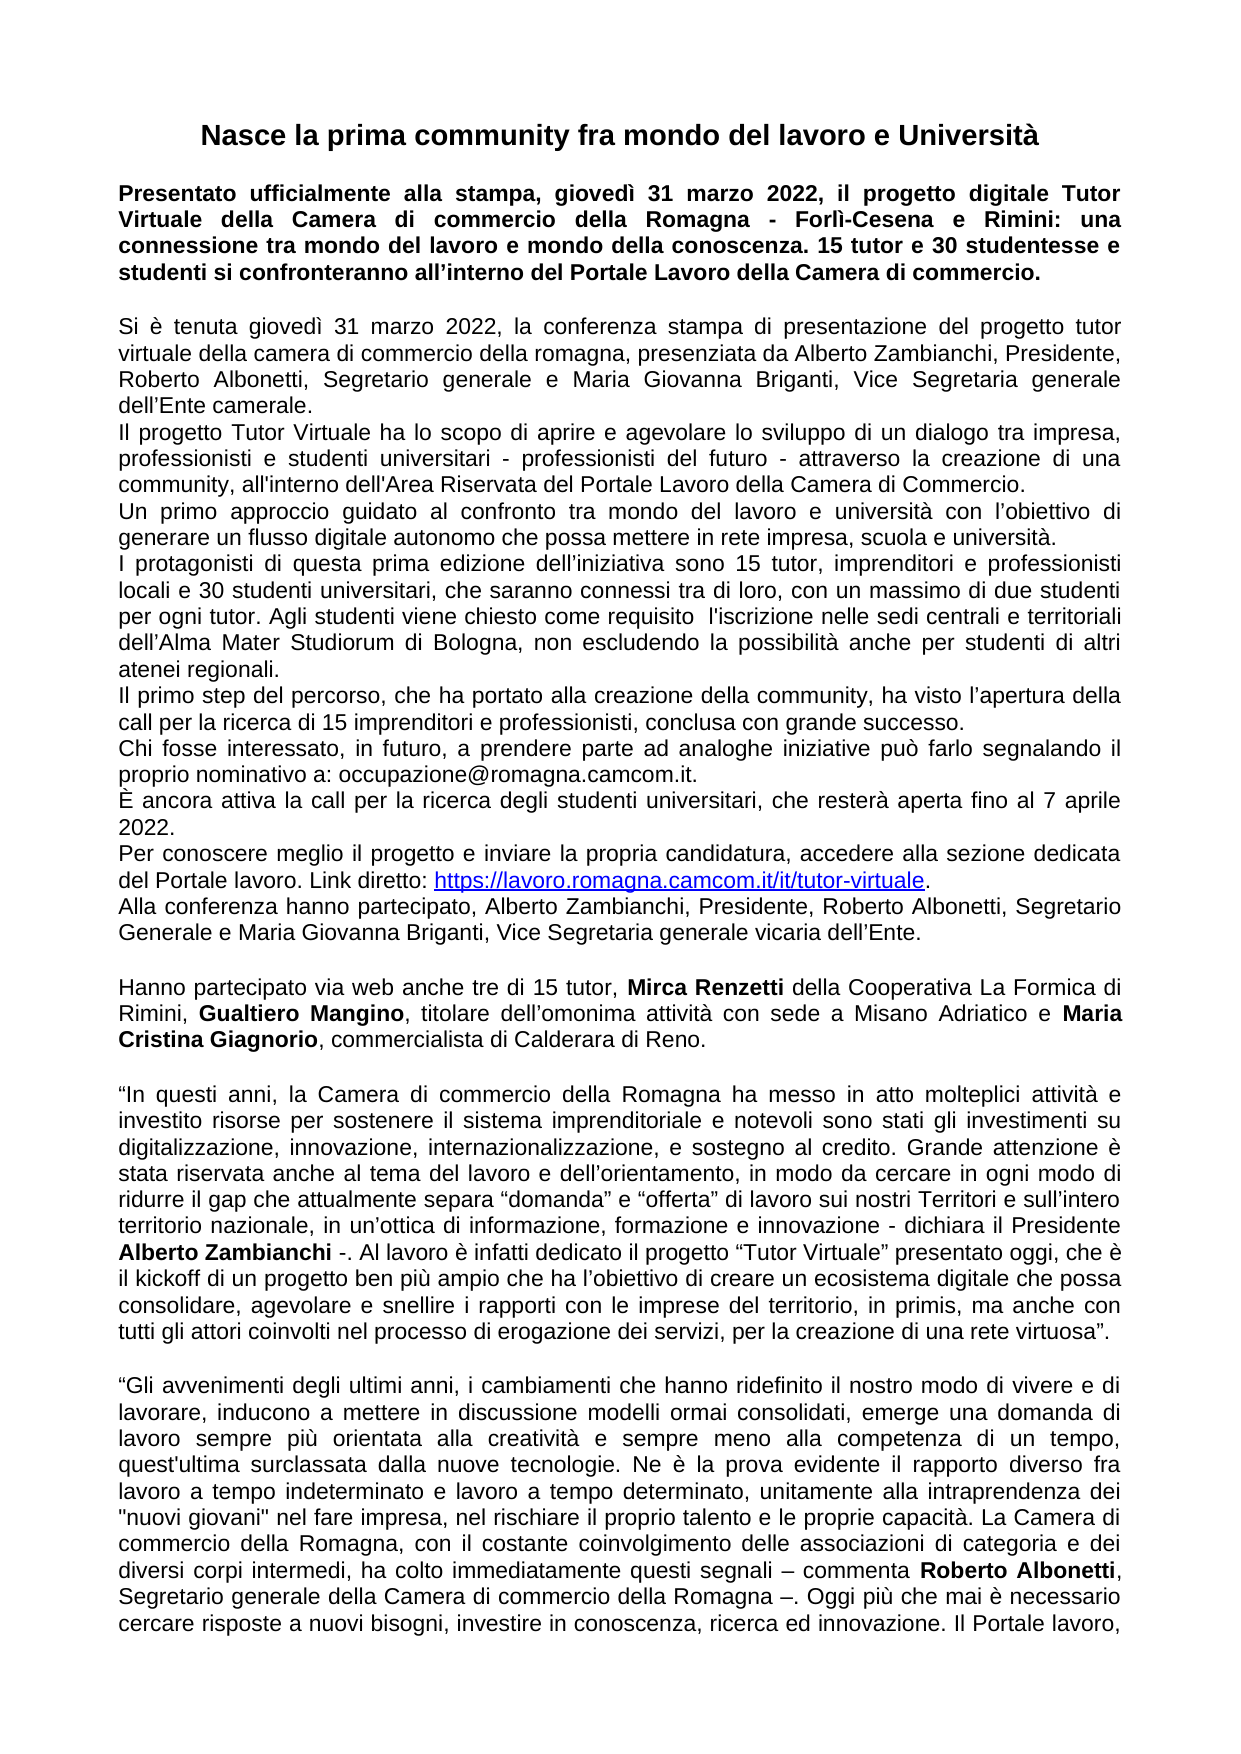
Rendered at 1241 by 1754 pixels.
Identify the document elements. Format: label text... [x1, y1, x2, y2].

text Chi fosse interessato, in futuro, a prendere parte ad analoghe iniziative può farlo segnalando il proprio nominativo a: occupazione@romagna.camcom.it. [118, 735, 1122, 787]
text È ancora attiva la call per la ricerca degli studenti universitari, che resterà aperta fino al 7 aprile 2022. [118, 787, 1122, 840]
text Il primo step del percorso, che ha portato alla creazione della community, ha visto l’apertura della call per la ricerca di 15 imprenditori e professionisti, conclusa con grande successo. [118, 682, 1122, 735]
text Alla conferenza hanno partecipato, Alberto Zambianchi, Presidente, Roberto Albonetti, Segretario Generale e Maria Giovanna Briganti, Vice Segretaria generale vicaria dell’Ente. [118, 893, 1122, 946]
text Hanno partecipato via web anche tre di 15 tutor, Mirca Renzetti della Cooperativa La Formica di Rimini, Gualtiero Mangino, titolare dell’omonima attività con sede a Misano Adriatico e Maria Cristina Giagnorio, commercialista di Calderara di Reno. [118, 974, 1122, 1053]
text Un primo approccio guidato al confronto tra mondo del lavoro e università con l’obiettivo di generare un flusso digitale autonomo che possa mettere in rete impresa, scuola e università. [118, 498, 1122, 550]
text Si è tenuta giovedì 31 marzo 2022, la conferenza stampa di presentazione del progetto tutor virtuale della camera di commercio della romagna, presenziata da Alberto Zambianchi, Presidente, Roberto Albonetti, Segretario generale e Maria Giovanna Briganti, Vice Segretaria generale dell’Ente camerale. [118, 313, 1122, 418]
text Il progetto Tutor Virtuale ha lo scopo di aprire e agevolare lo sviluppo di un dialogo tra impresa, professionisti e studenti universitari - professionisti del futuro - attraverso la creazione di una community, all'interno dell'Area Riservata del Portale Lavoro della Camera di Commercio. [118, 418, 1122, 498]
text Per conoscere meglio il progetto e inviare la propria candidatura, accedere alla sezione dedicata del Portale lavoro. Link diretto: https://lavoro.romagna.camcom.it/it/tutor-virtuale. [118, 840, 1122, 893]
text I protagonisti di questa prima edizione dell’iniziativa sono 15 tutor, imprenditori e professionisti locali e 30 studenti universitari, che saranno connessi tra di loro, con un massimo di due studenti per ogni tutor. Agli studenti viene chiesto come requisito l'iscrizione nelle sedi centrali e territoriali dell’Alma Mater Studiorum di Bologna, non escludendo la possibilità anche per studenti di altri atenei regionali. [118, 550, 1122, 682]
text Presentato ufficialmente alla stampa, giovedì 31 marzo 2022, il progetto digitale Tutor Virtuale della Camera di commercio della Romagna - Forlì-Cesena e Rimini: una connessione tra mondo del lavoro e mondo della conoscenza. 15 tutor e 30 studentesse e studenti si confronteranno all’interno del Portale Lavoro della Camera di commercio. [118, 180, 1122, 285]
text “In questi anni, la Camera di commercio della Romagna ha messo in atto molteplici attività e investito risorse per sostenere il sistema imprenditoriale e notevoli sono stati gli investimenti su digitalizzazione, innovazione, internazionalizzazione, e sostegno al credito. Grande attenzione è stata riservata anche al tema del lavoro e dell’orientamento, in modo da cercare in ogni modo di ridurre il gap che attualmente separa “domanda” e “offerta” di lavoro sui nostri Territori e sull’intero territorio nazionale, in un’ottica di informazione, formazione e innovazione - dichiara il Presidente Alberto Zambianchi -. Al lavoro è infatti dedicato il progetto “Tutor Virtuale” presentato oggi, che è il kickoff di un progetto ben più ampio che ha l’obiettivo di creare un ecosistema digitale che possa consolidare, agevolare e snellire i rapporti con le imprese del territorio, in primis, ma anche con tutti gli attori coinvolti nel processo di erogazione dei servizi, per la creazione di una rete virtuosa”. [118, 1081, 1122, 1344]
text Nasce la prima community fra mondo del lavoro e Università [118, 118, 1122, 152]
text “Gli avvenimenti degli ultimi anni, i cambiamenti che hanno ridefinito il nostro modo di vivere e di lavorare, inducono a mettere in discussione modelli ormai consolidati, emerge una domanda di lavoro sempre più orientata alla creatività e sempre meno alla competenza di un tempo, quest'ultima surclassata dalla nuove tecnologie. Ne è la prova evidente il rapporto diverso fra lavoro a tempo indeterminato e lavoro a tempo determinato, unitamente alla intraprendenza dei "nuovi giovani" nel fare impresa, nel rischiare il proprio talento e le proprie capacità. La Camera di commercio della Romagna, con il costante coinvolgimento delle associazioni di categoria e dei diversi corpi intermedi, ha colto immediatamente questi segnali – commenta Roberto Albonetti, Segretario generale della Camera di commercio della Romagna –. Oggi più che mai è necessario cercare risposte a nuovi bisogni, investire in conoscenza, ricerca ed innovazione. Il Portale lavoro, [118, 1372, 1122, 1636]
